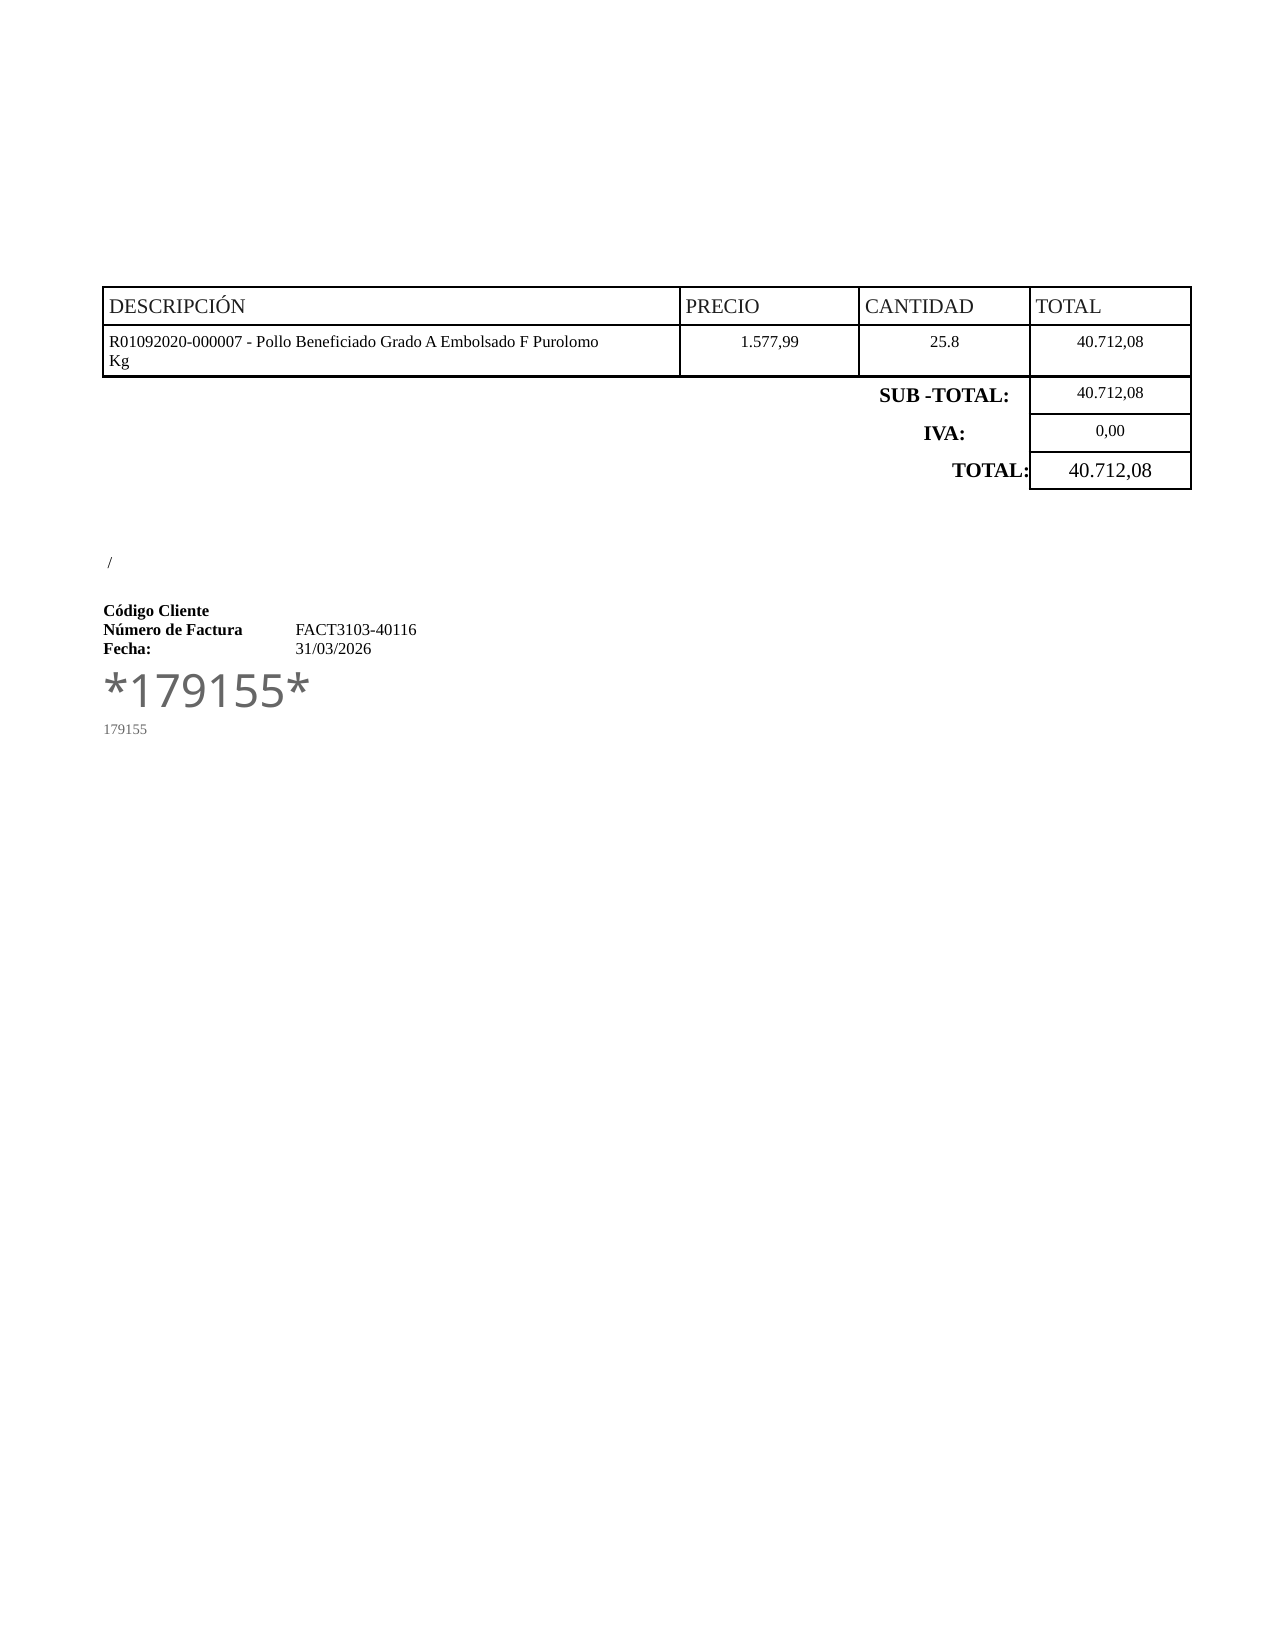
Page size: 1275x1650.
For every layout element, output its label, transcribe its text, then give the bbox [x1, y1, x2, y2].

table_cell / [103, 553, 858, 572]
table_cell 0,00 [1031, 415, 1190, 451]
table_header CANTIDAD [860, 288, 1029, 323]
table_cell [103, 534, 858, 553]
table_cell TOTAL: [859, 451, 1029, 488]
table_cell Número de Factura [103, 620, 295, 639]
table_header Código Cliente [103, 601, 295, 620]
table_cell 25.8 [860, 326, 1029, 375]
table_cell R01092020-000007 - Pollo Beneficiado Grado A Embolsado F Purolomo Kg [104, 326, 679, 375]
table_header DESCRIPCIÓN [104, 288, 679, 323]
table_cell [103, 378, 859, 488]
table_cell IVA: [859, 413, 1029, 451]
table_cell [103, 514, 858, 533]
table_cell 40.712,08 [1031, 453, 1190, 488]
text *179155* [103, 658, 1137, 721]
table_cell 40.712,08 [1031, 378, 1190, 413]
text 179155 [103, 721, 1137, 737]
table_header TOTAL [1031, 288, 1190, 323]
table_cell 40.712,08 [1031, 326, 1190, 375]
table_header [103, 490, 858, 514]
table_header PRECIO [681, 288, 858, 323]
table_cell Fecha: [103, 639, 295, 658]
table_cell FACT3103-40116 [295, 620, 517, 639]
table_header [295, 601, 517, 620]
table_cell SUB -TOTAL: [859, 378, 1029, 413]
table_cell 1.577,99 [681, 326, 858, 375]
table_cell 31/03/2026 [295, 639, 517, 658]
